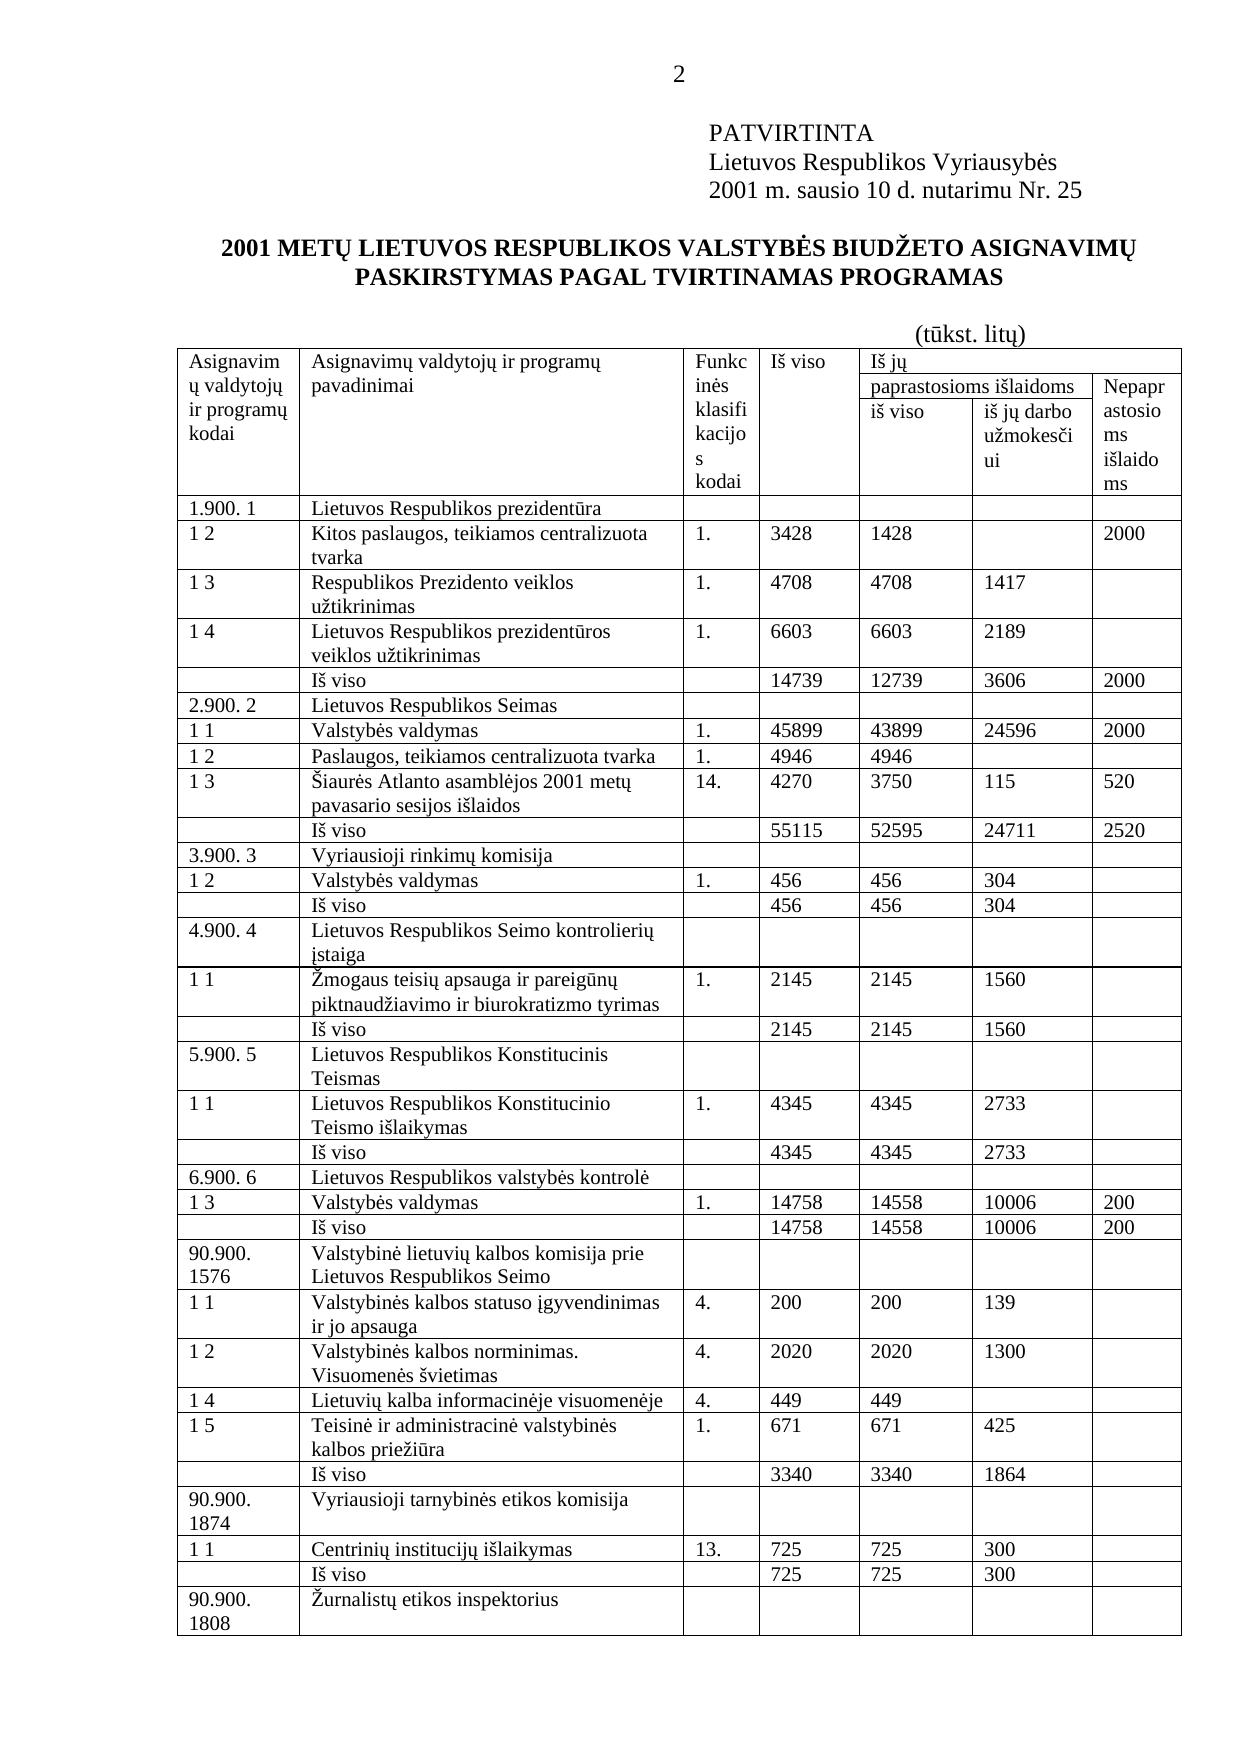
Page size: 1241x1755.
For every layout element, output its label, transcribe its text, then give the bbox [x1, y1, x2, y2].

table_cell 3428 [760, 521, 859, 569]
table_cell Valstybės valdymas [300, 1190, 683, 1214]
table_cell 2520 [1093, 818, 1181, 842]
table_cell 200 [1093, 1215, 1181, 1239]
table_cell [760, 843, 859, 867]
table_cell [1093, 1091, 1181, 1139]
table_cell 4345 [760, 1091, 859, 1139]
table_cell 304 [973, 868, 1092, 892]
table_cell Iš viso [300, 818, 683, 842]
table_cell [1093, 570, 1181, 618]
table_cell [684, 1487, 759, 1535]
table_cell 1 1 [178, 1290, 299, 1338]
table_cell paprastosioms išlaidoms [860, 374, 1092, 398]
table_cell 4708 [760, 570, 859, 618]
table_cell 1 2 [178, 868, 299, 892]
table_cell Lietuvos Respublikos Konstitucinio Teismo išlaikymas [300, 1091, 683, 1139]
table_cell [973, 1587, 1092, 1635]
table_cell 1. [684, 619, 759, 667]
table_cell 456 [860, 893, 972, 917]
table_cell 2145 [760, 1017, 859, 1041]
table_cell 1 3 [178, 769, 299, 817]
table_cell Valstybės valdymas [300, 868, 683, 892]
table_cell [1093, 1290, 1181, 1338]
table_cell 4270 [760, 769, 859, 817]
table_cell [973, 1240, 1092, 1288]
table_cell [684, 1462, 759, 1486]
table_cell [1093, 496, 1181, 520]
table_header Asignavimų valdytojų ir programų kodai [178, 349, 299, 494]
table_cell 2.900. 2 [178, 693, 299, 717]
table_cell iš jų darbo užmokesčiui [973, 399, 1092, 494]
table_cell 6603 [860, 619, 972, 667]
table_cell [760, 1240, 859, 1288]
table_cell 2000 [1093, 521, 1181, 569]
table_cell 1. [684, 868, 759, 892]
table_cell [684, 1017, 759, 1041]
table_cell Lietuvos Respublikos Seimo kontrolierių įstaiga [300, 918, 683, 966]
table_header Iš viso [760, 349, 859, 494]
table_cell [760, 1587, 859, 1635]
text (tūkst. litų) [177, 319, 1181, 348]
table_cell Centrinių institucijų išlaikymas [300, 1536, 683, 1561]
table_cell 2020 [760, 1339, 859, 1387]
table_cell 4345 [860, 1140, 972, 1164]
table_cell [178, 1462, 299, 1486]
table_cell [1093, 1562, 1181, 1586]
table_cell 4. [684, 1339, 759, 1387]
table_cell 1864 [973, 1462, 1092, 1486]
table_cell 1. [684, 521, 759, 569]
table_cell [860, 1165, 972, 1189]
table_cell 12739 [860, 668, 972, 692]
table_cell 1 2 [178, 1339, 299, 1387]
table_cell [760, 1165, 859, 1189]
table_cell 1 2 [178, 744, 299, 768]
table_cell [860, 918, 972, 966]
table_cell 1. [684, 1190, 759, 1214]
table_cell [1093, 1587, 1181, 1635]
table_cell [760, 496, 859, 520]
table_cell 13. [684, 1536, 759, 1561]
table_cell [1093, 744, 1181, 768]
table_header Asignavimų valdytojų ir programų pavadinimai [300, 349, 683, 494]
table_cell [860, 496, 972, 520]
text 2001 m. sausio 10 d. nutarimu Nr. 25 [177, 176, 1181, 204]
table_cell 1. [684, 570, 759, 618]
table_cell [1093, 693, 1181, 717]
table_cell 200 [760, 1290, 859, 1338]
table_cell [860, 843, 972, 867]
table_cell 139 [973, 1290, 1092, 1338]
table_header Funkcinės klasifikacijos kodai [684, 349, 759, 494]
table_cell [684, 693, 759, 717]
table_cell Valstybės valdymas [300, 719, 683, 742]
table_cell Lietuvos Respublikos valstybės kontrolė [300, 1165, 683, 1189]
table_cell Iš viso [300, 1140, 683, 1164]
table_cell [860, 1487, 972, 1535]
table_cell 520 [1093, 769, 1181, 817]
table_cell Lietuvos Respublikos prezidentūros veiklos užtikrinimas [300, 619, 683, 667]
table_cell 6603 [760, 619, 859, 667]
table_cell 300 [973, 1536, 1092, 1561]
table_cell [1093, 893, 1181, 917]
table_cell [860, 693, 972, 717]
table_cell [973, 843, 1092, 867]
table_cell Iš viso [300, 1215, 683, 1239]
table_cell Iš viso [300, 1462, 683, 1486]
table_cell [684, 1240, 759, 1288]
table_cell [860, 1587, 972, 1635]
table_cell [178, 1215, 299, 1239]
table_cell 4. [684, 1290, 759, 1338]
table_cell [1093, 1240, 1181, 1288]
table_cell [178, 1017, 299, 1041]
table_cell [178, 818, 299, 842]
table_cell 2145 [860, 968, 972, 1016]
table_cell 2020 [860, 1339, 972, 1387]
table_cell Vyriausioji rinkimų komisija [300, 843, 683, 867]
table_cell 2000 [1093, 668, 1181, 692]
table_cell 2733 [973, 1091, 1092, 1139]
table_cell 1560 [973, 968, 1092, 1016]
table_cell 1560 [973, 1017, 1092, 1041]
table_cell Lietuvos Respublikos Konstitucinis Teismas [300, 1042, 683, 1090]
table_cell [684, 1215, 759, 1239]
table_cell 1.900. 1 [178, 496, 299, 520]
table_cell 4345 [860, 1091, 972, 1139]
table_cell 1 3 [178, 1190, 299, 1214]
table_cell [684, 843, 759, 867]
table_cell 2189 [973, 619, 1092, 667]
table_cell 90.900. 1576 [178, 1240, 299, 1288]
table_cell 725 [760, 1562, 859, 1586]
table_cell [760, 918, 859, 966]
table_cell iš viso [860, 399, 972, 494]
table_cell Vyriausioji tarnybinės etikos komisija [300, 1487, 683, 1535]
table_cell [760, 1487, 859, 1535]
table_cell [760, 1042, 859, 1090]
table_cell Nepaprastosioms išlaidoms [1093, 374, 1181, 494]
table_cell Iš viso [300, 668, 683, 692]
table_cell 14558 [860, 1215, 972, 1239]
table_cell Kitos paslaugos, teikiamos centralizuota tvarka [300, 521, 683, 569]
table_cell 3340 [760, 1462, 859, 1486]
table_cell [973, 918, 1092, 966]
table_cell 14. [684, 769, 759, 817]
table_cell 10006 [973, 1215, 1092, 1239]
table_cell 1 1 [178, 968, 299, 1016]
table_cell Lietuvių kalba informacinėje visuomenėje [300, 1388, 683, 1412]
table_cell 2145 [760, 968, 859, 1016]
table_cell Iš viso [300, 1017, 683, 1041]
table_cell Teisinė ir administracinė valstybinės kalbos priežiūra [300, 1413, 683, 1461]
table_cell Valstybinės kalbos norminimas. Visuomenės švietimas [300, 1339, 683, 1387]
table_cell 1 1 [178, 1536, 299, 1561]
table_cell 3750 [860, 769, 972, 817]
table_cell 1. [684, 1413, 759, 1461]
table_cell Iš viso [300, 1562, 683, 1586]
table_cell 5.900. 5 [178, 1042, 299, 1090]
table_cell [684, 1562, 759, 1586]
table_cell 3.900. 3 [178, 843, 299, 867]
table_cell [860, 1240, 972, 1288]
table_cell 456 [760, 868, 859, 892]
table_cell 2145 [860, 1017, 972, 1041]
table_cell 304 [973, 893, 1092, 917]
table_cell [178, 893, 299, 917]
table_cell [973, 521, 1092, 569]
table_cell 3340 [860, 1462, 972, 1486]
table_cell 1 3 [178, 570, 299, 618]
table_cell 1 4 [178, 1388, 299, 1412]
table_cell [684, 1140, 759, 1164]
table_cell [178, 668, 299, 692]
table_cell [1093, 619, 1181, 667]
table_cell [860, 1042, 972, 1090]
table_cell [1093, 918, 1181, 966]
table_cell 671 [860, 1413, 972, 1461]
table_cell 90.900. 1808 [178, 1587, 299, 1635]
table_cell 725 [760, 1536, 859, 1561]
table_cell [684, 918, 759, 966]
table_cell [1093, 1462, 1181, 1486]
table_cell Šiaurės Atlanto asamblėjos 2001 metų pavasario sesijos išlaidos [300, 769, 683, 817]
table_cell Paslaugos, teikiamos centralizuota tvarka [300, 744, 683, 768]
table_cell 43899 [860, 719, 972, 742]
table_cell [1093, 868, 1181, 892]
table_cell [684, 818, 759, 842]
table_cell 1. [684, 744, 759, 768]
table_cell 425 [973, 1413, 1092, 1461]
table_cell Lietuvos Respublikos prezidentūra [300, 496, 683, 520]
table_cell 671 [760, 1413, 859, 1461]
table_cell 300 [973, 1562, 1092, 1586]
table_cell 1. [684, 1091, 759, 1139]
table_cell 456 [860, 868, 972, 892]
table_cell 200 [1093, 1190, 1181, 1214]
table_cell [973, 1042, 1092, 1090]
table_cell 1 5 [178, 1413, 299, 1461]
table_cell 1 2 [178, 521, 299, 569]
table_cell 3606 [973, 668, 1092, 692]
table_cell 1300 [973, 1339, 1092, 1387]
table_cell 449 [860, 1388, 972, 1412]
table_cell 1 4 [178, 619, 299, 667]
table_cell Žurnalistų etikos inspektorius [300, 1587, 683, 1635]
table_cell [1093, 1140, 1181, 1164]
text PATVIRTINTA [177, 118, 1181, 147]
table_cell 4.900. 4 [178, 918, 299, 966]
table_cell 4946 [760, 744, 859, 768]
table_cell [684, 1042, 759, 1090]
table_cell 14758 [760, 1190, 859, 1214]
table_cell 4946 [860, 744, 972, 768]
table_cell 2733 [973, 1140, 1092, 1164]
table_cell [973, 1487, 1092, 1535]
table_cell Respublikos Prezidento veiklos užtikrinimas [300, 570, 683, 618]
table_cell 55115 [760, 818, 859, 842]
table_cell Iš viso [300, 893, 683, 917]
table_cell [1093, 1339, 1181, 1387]
table_cell 2000 [1093, 719, 1181, 742]
table_cell [178, 1140, 299, 1164]
table_cell [973, 1165, 1092, 1189]
table_cell 24711 [973, 818, 1092, 842]
table_cell [973, 496, 1092, 520]
table_cell 24596 [973, 719, 1092, 742]
table_cell 45899 [760, 719, 859, 742]
table_cell 1428 [860, 521, 972, 569]
table_cell [1093, 1536, 1181, 1561]
table_cell 90.900. 1874 [178, 1487, 299, 1535]
table_cell 1 1 [178, 1091, 299, 1139]
table_cell Valstybinė lietuvių kalbos komisija prie Lietuvos Respublikos Seimo [300, 1240, 683, 1288]
table_cell [684, 1165, 759, 1189]
table_header Iš jų [860, 349, 1181, 373]
table_cell 1. [684, 719, 759, 742]
table_cell 456 [760, 893, 859, 917]
table_cell [1093, 1017, 1181, 1041]
table_cell 115 [973, 769, 1092, 817]
table_cell 52595 [860, 818, 972, 842]
table_cell 4345 [760, 1140, 859, 1164]
table_cell 10006 [973, 1190, 1092, 1214]
table_cell 14558 [860, 1190, 972, 1214]
table_cell 449 [760, 1388, 859, 1412]
table_cell [178, 1562, 299, 1586]
table_cell [973, 744, 1092, 768]
table_cell [1093, 1165, 1181, 1189]
table_cell 6.900. 6 [178, 1165, 299, 1189]
table_cell [1093, 1388, 1181, 1412]
table_cell Lietuvos Respublikos Seimas [300, 693, 683, 717]
table_cell 14739 [760, 668, 859, 692]
table_cell Žmogaus teisių apsauga ir pareigūnų piktnaudžiavimo ir biurokratizmo tyrimas [300, 968, 683, 1016]
table_cell 200 [860, 1290, 972, 1338]
table_cell 1417 [973, 570, 1092, 618]
table_cell [1093, 968, 1181, 1016]
table_cell [684, 893, 759, 917]
table_cell 725 [860, 1536, 972, 1561]
table_cell [1093, 1487, 1181, 1535]
table_cell 725 [860, 1562, 972, 1586]
table_cell [760, 693, 859, 717]
table_cell [973, 1388, 1092, 1412]
table_cell 1 1 [178, 719, 299, 742]
table_cell 4708 [860, 570, 972, 618]
table_cell [684, 496, 759, 520]
table_cell [973, 693, 1092, 717]
table_cell [1093, 1413, 1181, 1461]
table_cell [684, 668, 759, 692]
table_cell 4. [684, 1388, 759, 1412]
table_cell Valstybinės kalbos statuso įgyvendinimas ir jo apsauga [300, 1290, 683, 1338]
table_cell [1093, 1042, 1181, 1090]
table_cell 14758 [760, 1215, 859, 1239]
table_cell 1. [684, 968, 759, 1016]
text 2001 METŲ LIETUVOS RESPUBLIKOS VALSTYBĖS BIUDŽETO ASIGNAVIMŲ PASKIRSTYMAS PAGAL TVIRTINAMAS PROGRAMAS [177, 233, 1181, 291]
table_cell [684, 1587, 759, 1635]
table_cell [1093, 843, 1181, 867]
text Lietuvos Respublikos Vyriausybės [177, 147, 1181, 176]
